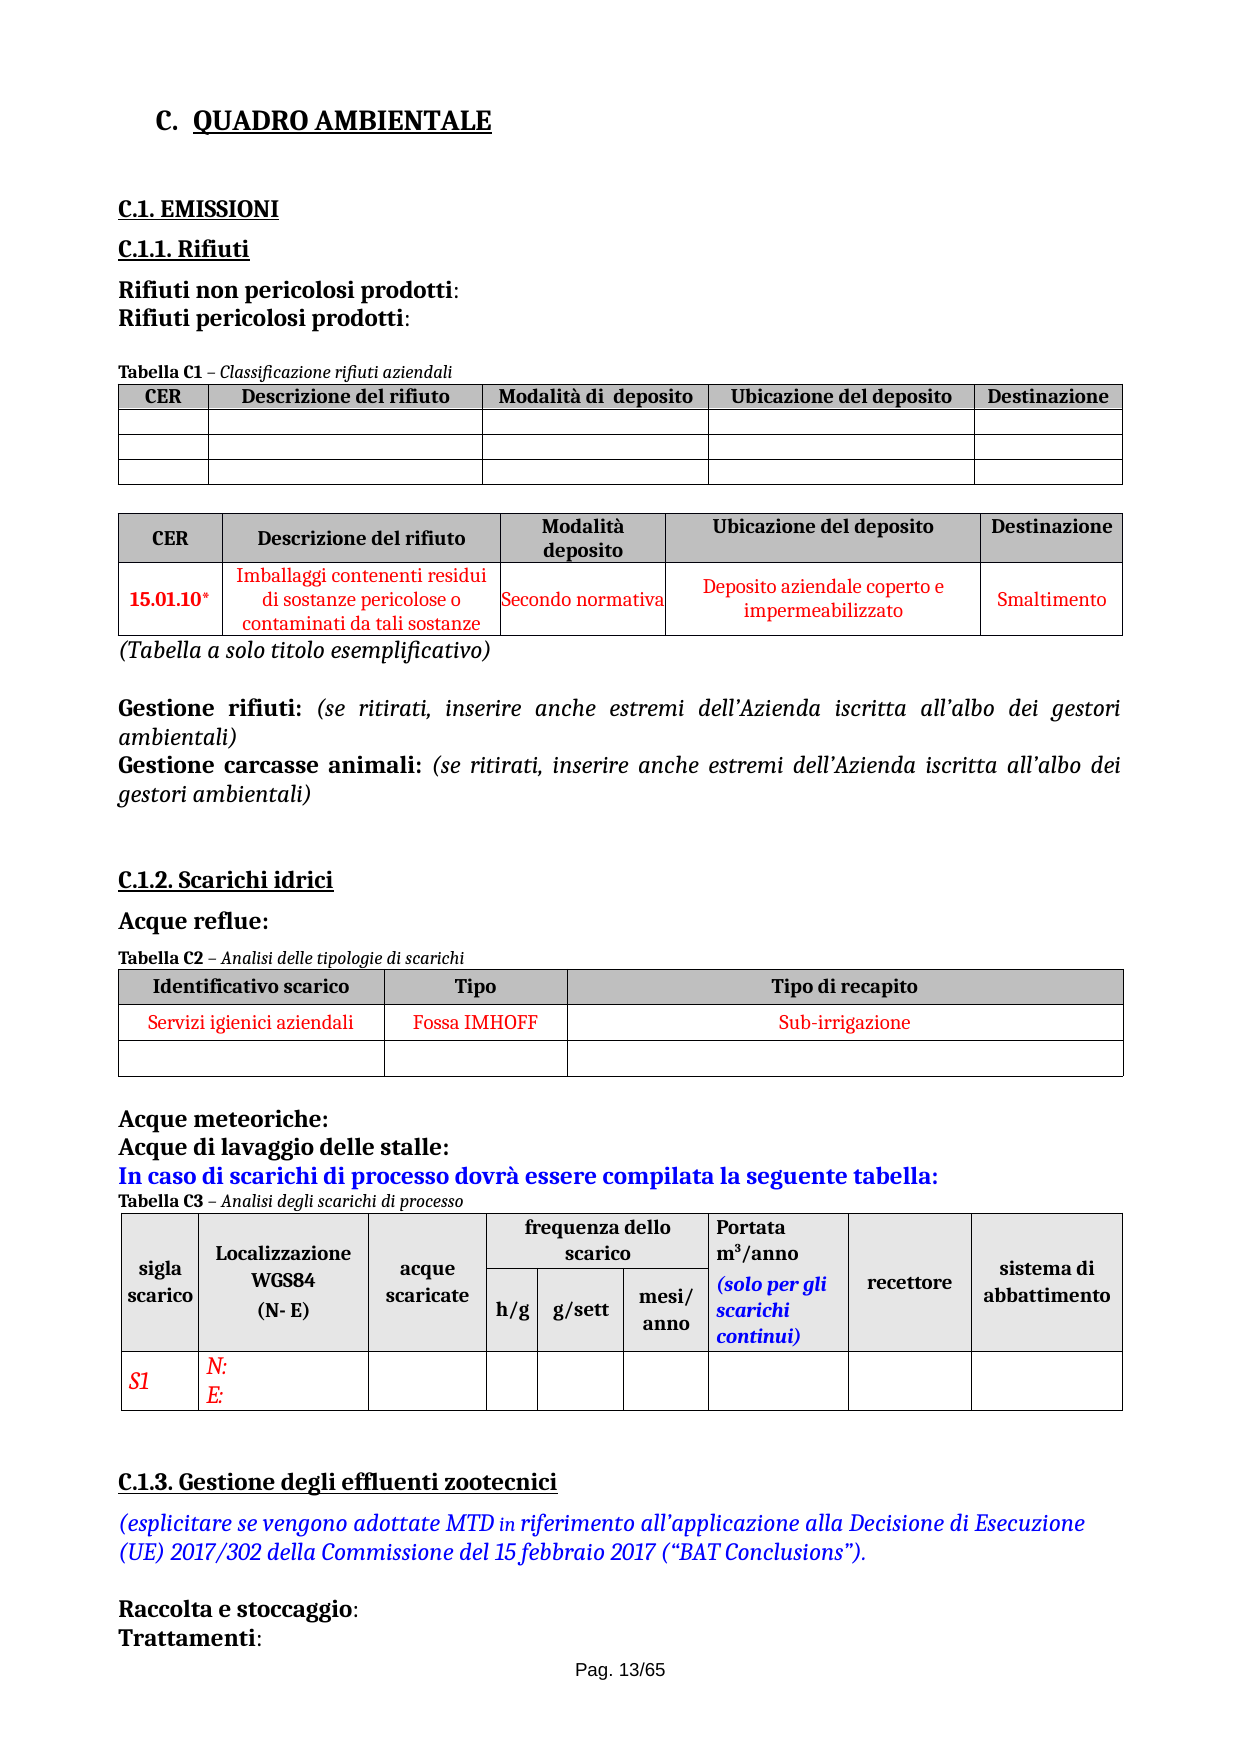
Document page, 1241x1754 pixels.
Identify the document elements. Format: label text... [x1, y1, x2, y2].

table_header acque scaricate [369, 1214, 486, 1351]
text Tabella C3 – Analisi degli scarichi di processo [118, 1191, 1122, 1212]
text Gestione carcasse animali: (se ritirati, inserire anche estremi dell’Azienda iscritta all’albo dei gestori ambientali) [118, 751, 1122, 809]
text Tabella C1 – Classificazione rifiuti aziendali [118, 362, 1122, 383]
table_cell [709, 435, 974, 458]
table_cell [624, 1352, 708, 1410]
table_cell Sub-irrigazione [568, 1005, 1123, 1040]
table_cell [972, 1352, 1122, 1410]
table_cell [975, 460, 1122, 483]
text C.1.2. Scarichi idrici [118, 866, 1122, 895]
text In caso di scarichi di processo dovrà essere compilata la seguente tabella: [118, 1162, 1122, 1191]
table_header Descrizione del rifiuto [209, 385, 482, 408]
table_header recettore [849, 1214, 971, 1351]
table_cell S1 [122, 1352, 198, 1410]
table_header frequenza dello scarico [487, 1214, 708, 1268]
table_cell [483, 460, 708, 483]
table_cell g/sett [538, 1269, 623, 1351]
table_header Destinazione [975, 385, 1122, 408]
table_cell [119, 1041, 384, 1076]
table_header sigla scarico [122, 1214, 198, 1351]
text C.1. EMISSIONI [118, 194, 1122, 223]
table_cell [385, 1041, 567, 1076]
table_cell Imballaggi contenenti residui di sostanze pericolose o contaminati da tali sostanze [223, 563, 500, 635]
text Raccolta e stoccaggio: [118, 1595, 1122, 1624]
table_cell [849, 1352, 971, 1410]
table_cell Smaltimento [981, 563, 1122, 635]
table_cell [119, 435, 208, 458]
list QUADRO AMBIENTALE [156, 104, 1122, 137]
table_header Identificativo scarico [119, 970, 384, 1004]
table_cell [483, 410, 708, 433]
table_header Localizzazione WGS84 (N- E) [199, 1214, 368, 1351]
text Tabella C2 – Analisi delle tipologie di scarichi [118, 947, 1122, 969]
table_header Modalità deposito [501, 514, 665, 562]
table_header Modalità di deposito [483, 385, 708, 408]
table_cell [709, 460, 974, 483]
table_cell [709, 1352, 848, 1410]
table_header sistema di abbattimento [972, 1214, 1122, 1351]
text C.1.1. Rifiuti [118, 235, 1122, 264]
table_cell Deposito aziendale coperto e impermeabilizzato [666, 563, 980, 635]
text Rifiuti pericolosi prodotti: [118, 304, 1122, 333]
text C.1.3. Gestione degli effluenti zootecnici [118, 1468, 1122, 1497]
table_header CER [119, 514, 222, 562]
table_cell [975, 435, 1122, 458]
text Rifiuti non pericolosi prodotti: [118, 276, 1122, 304]
table_cell [709, 410, 974, 433]
table_cell [119, 410, 208, 433]
text Acque meteoriche: [118, 1104, 1122, 1133]
text (esplicitare se vengono adottate MTD in riferimento all’applicazione alla Decisione di Esecuzione (UE) 2017/302 della Commissione del 15 febbraio 2017 (“BAT Conclusions”). [118, 1509, 1122, 1566]
text Acque di lavaggio delle stalle: [118, 1133, 1122, 1162]
table_cell Secondo normativa [501, 563, 665, 635]
text (Tabella a solo titolo esemplificativo) [118, 636, 1122, 665]
table_cell [568, 1041, 1123, 1076]
table_cell [209, 460, 482, 483]
table_header Descrizione del rifiuto [223, 514, 500, 562]
table_cell [209, 410, 482, 433]
table_header Destinazione [981, 514, 1122, 562]
table_cell [538, 1352, 623, 1410]
table_header CER [119, 385, 208, 408]
table_header Tipo [385, 970, 567, 1004]
text Trattamenti: [118, 1624, 1122, 1652]
table_cell N: E: [199, 1352, 368, 1410]
table_cell [209, 435, 482, 458]
table_header Tipo di recapito [568, 970, 1123, 1004]
table_cell mesi/ anno [624, 1269, 708, 1351]
table_header Ubicazione del deposito [666, 514, 980, 562]
table_header Portata m3/anno (solo per gli scarichi continui) [709, 1214, 848, 1351]
table_cell [119, 460, 208, 483]
table_cell 15.01.10* [119, 563, 222, 635]
table_cell h/g [487, 1269, 537, 1351]
text Gestione rifiuti: (se ritirati, inserire anche estremi dell’Azienda iscritta all’albo dei gestori ambientali) [118, 694, 1122, 751]
table_cell [975, 410, 1122, 433]
table_cell [483, 435, 708, 458]
table_cell [487, 1352, 537, 1410]
text Acque reflue: [118, 907, 1122, 935]
table_cell Servizi igienici aziendali [119, 1005, 384, 1040]
table_cell [369, 1352, 486, 1410]
table_cell Fossa IMHOFF [385, 1005, 567, 1040]
table_header Ubicazione del deposito [709, 385, 974, 408]
